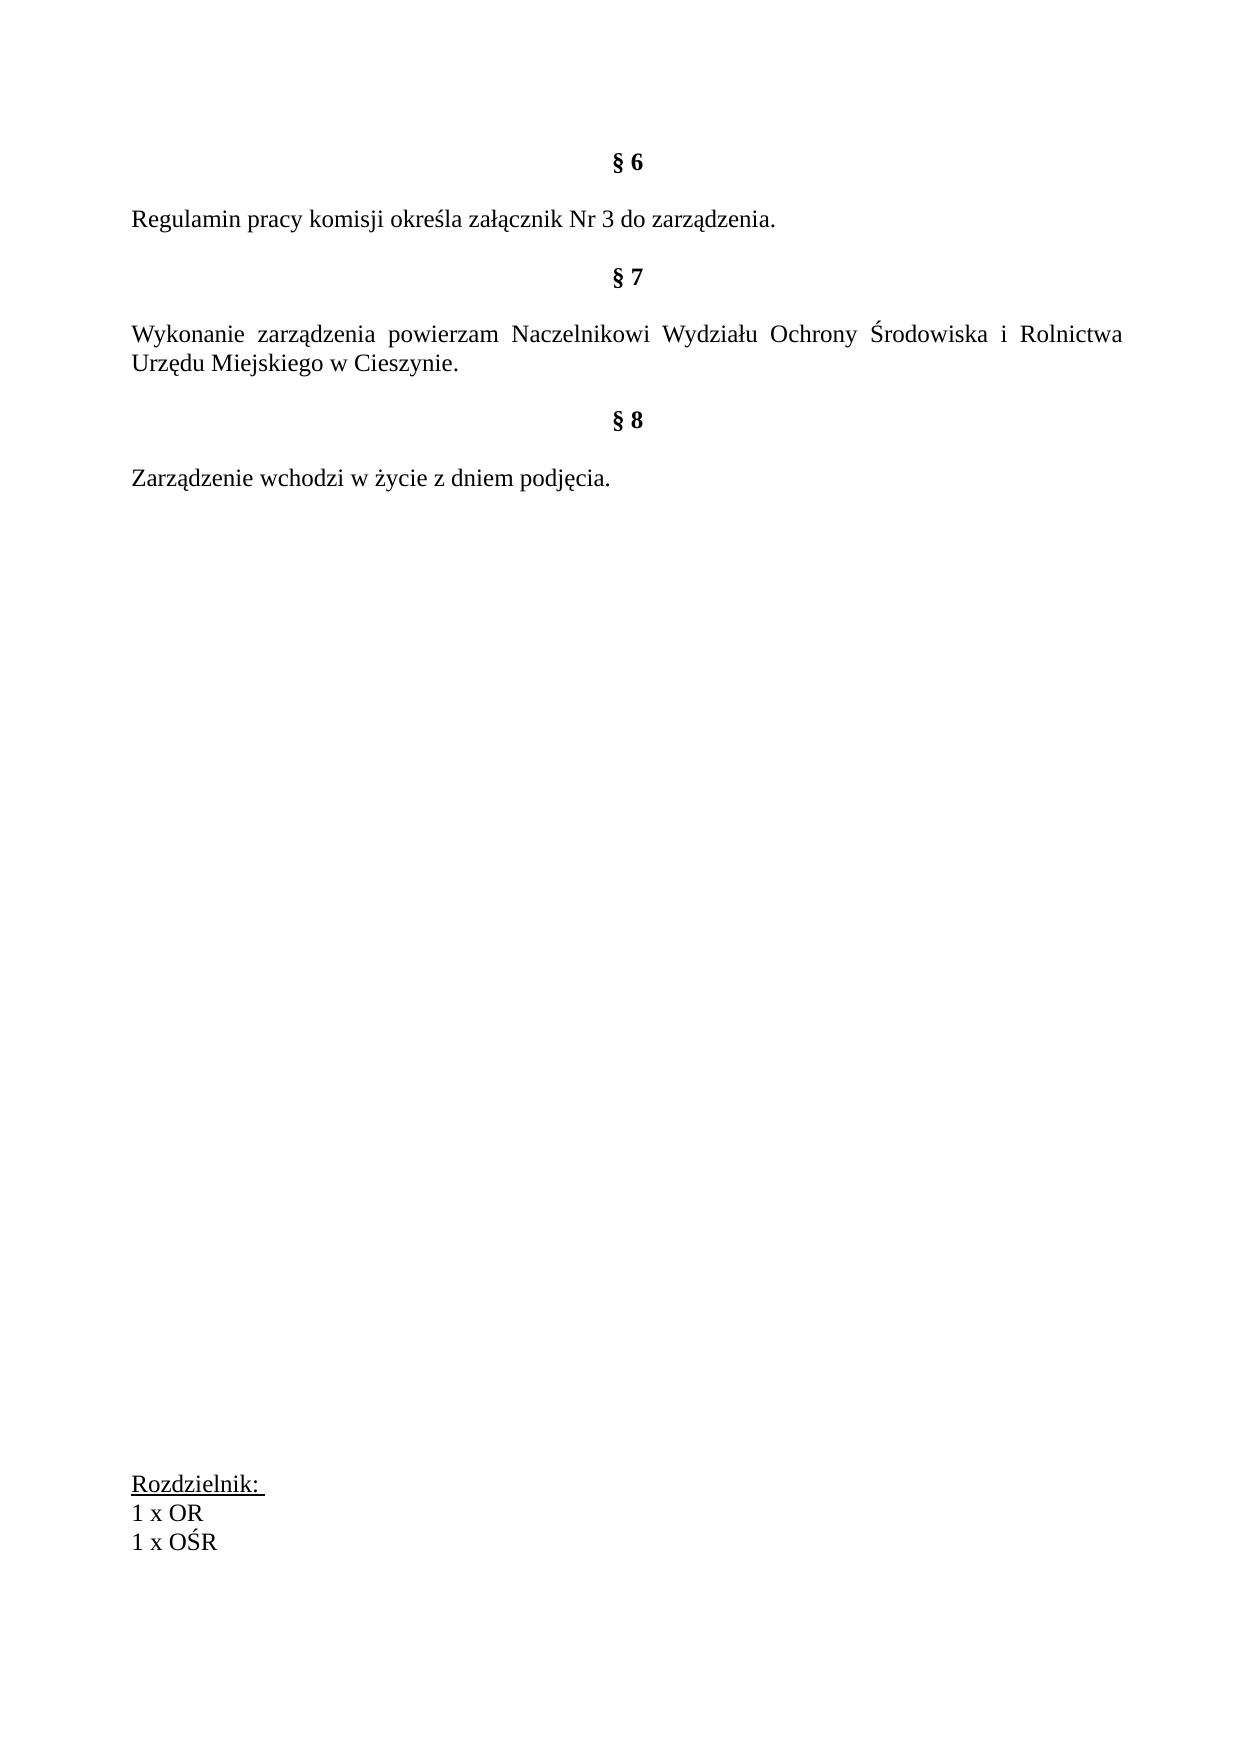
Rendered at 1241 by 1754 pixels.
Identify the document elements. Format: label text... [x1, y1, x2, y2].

text § 6 [131, 147, 1123, 176]
text § 8 [131, 406, 1123, 434]
text Regulamin pracy komisji określa załącznik Nr 3 do zarządzenia. [131, 204, 1123, 233]
text § 7 [131, 262, 1123, 291]
text 1 x OŚR [131, 1527, 1123, 1556]
text Rozdzielnik: [131, 1469, 1123, 1498]
text Zarządzenie wchodzi w życie z dniem podjęcia. [131, 463, 1123, 492]
text Wykonanie zarządzenia powierzam Naczelnikowi Wydziału Ochrony Środowiska i Rolnictwa Urzędu Miejskiego w Cieszynie. [131, 319, 1123, 377]
text 1 x OR [131, 1498, 1123, 1527]
